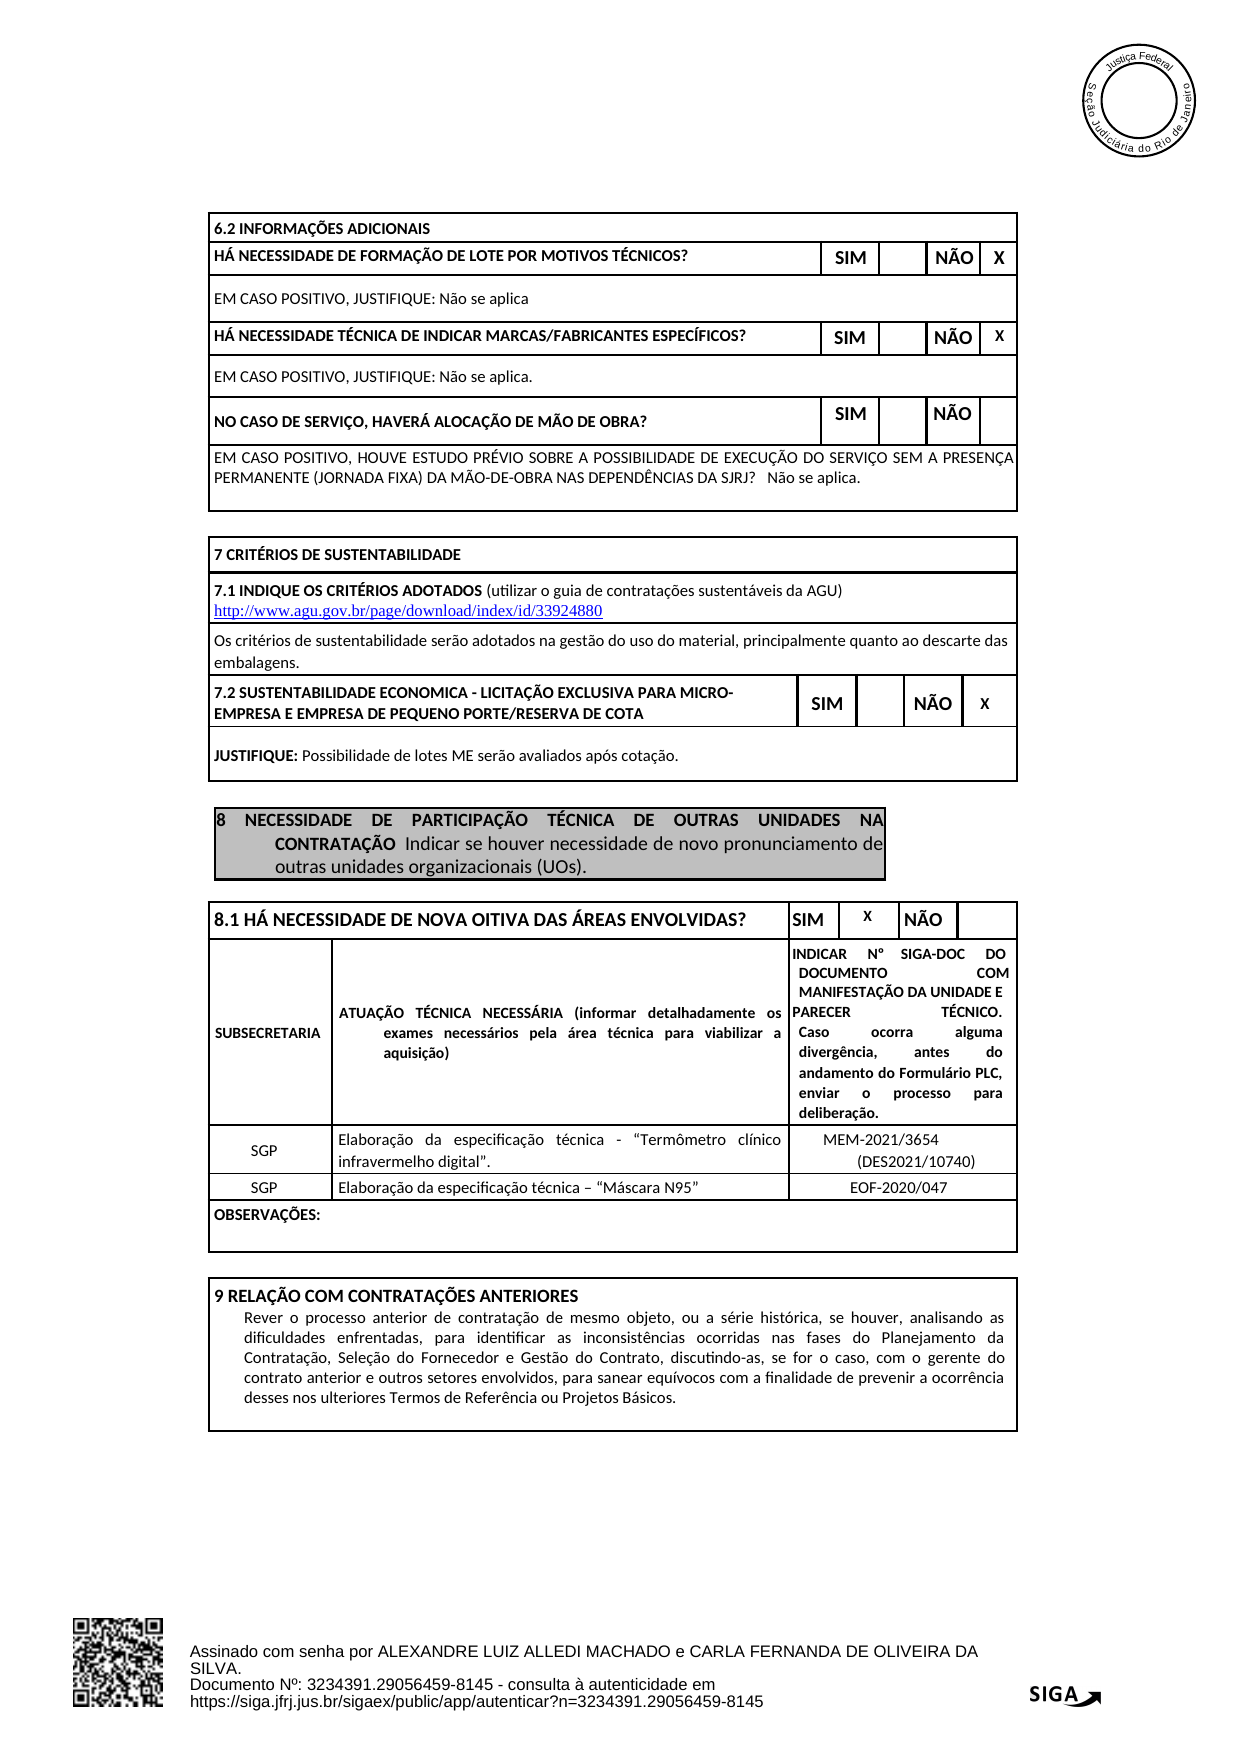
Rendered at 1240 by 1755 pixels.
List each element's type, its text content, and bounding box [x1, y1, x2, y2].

table_cell [880, 243, 925, 273]
table_cell Os critérios de sustentabilidade serão adotados na gestão do uso do material, principalmente quanto ao descarte das embalagens. [210, 624, 1016, 674]
table_header 6.2 INFORMAÇÕES ADICIONAIS [210, 214, 1016, 241]
table_header NÃO [900, 903, 956, 938]
table_cell NÃO [928, 243, 979, 273]
table_cell SIM [799, 676, 855, 726]
table_cell EM CASO POSITIVO, JUSTIFIQUE: Não se aplica [210, 276, 1016, 321]
table_header 9 RELAÇÃO COM CONTRATAÇÕES ANTERIORES Rever o processo anterior de contratação de mesmo objeto, ou a série histórica, se houver, analisando as dificuldades enfrentadas, para identificar as inconsistências ocorridas nas fases do Planejamento da Contratação, Seleção do Fornecedor e Gestão do Contrato, discutindo-as, se for o caso, com o gerente do contrato anterior e outros setores envolvidos, para sanear equívocos com a finalidade de prevenir a ocorrência desses nos ulteriores Termos de Referência ou Projetos Básicos. [210, 1279, 1016, 1430]
table_cell NÃO [928, 398, 979, 443]
table_cell [880, 323, 925, 353]
table_cell ATUAÇÃO TÉCNICA NECESSÁRIA (informar detalhadamente os exames necessários pela área técnica para viabilizar a aquisição) [333, 940, 788, 1124]
table_cell JUSTIFIQUE: Possibilidade de lotes ME serão avaliados após cotação. [210, 727, 797, 780]
table_cell EM CASO POSITIVO, HOUVE ESTUDO PRÉVIO SOBRE A POSSIBILIDADE DE EXECUÇÃO DO SERVIÇO SEM A PRESENÇA PERMANENTE (JORNADA FIXA) DA MÃO-DE-OBRA NAS DEPENDÊNCIAS DA SJRJ? Não se aplica. [210, 446, 1016, 510]
table_cell SGP [210, 1126, 331, 1173]
table_cell [798, 727, 856, 780]
table_cell [981, 398, 1016, 443]
table_cell SIM [822, 243, 878, 273]
table_cell X [981, 243, 1016, 273]
table_cell HÁ NECESSIDADE DE FORMAÇÃO DE LOTE POR MOTIVOS TÉCNICOS? [210, 243, 820, 273]
table_cell HÁ NECESSIDADE TÉCNICA DE INDICAR MARCAS/FABRICANTES ESPECÍFICOS? [210, 323, 820, 353]
table_cell Elaboração da especificação técnica – “Máscara N95” [333, 1174, 788, 1199]
table_header SIM [790, 903, 838, 938]
table_cell MEM-2021/3654 (DES2021/10740) [790, 1126, 1016, 1173]
table_cell [880, 398, 925, 443]
table_cell SGP [210, 1174, 331, 1199]
table_cell INDICAR Nº SIGA-DOC DO DOCUMENTO COM MANIFESTAÇÃO DA UNIDADE E PARECER TÉCNICO. Caso ocorra alguma divergência, antes do andamento do Formulário PLC, enviar o processo para deliberação. [790, 940, 1016, 1124]
table_cell SUBSECRETARIA [210, 940, 331, 1124]
table_cell NÃO [905, 676, 961, 726]
text 8 NECESSIDADE DE PARTICIPAÇÃO TÉCNICA DE OUTRAS UNIDADES NA CONTRATAÇÃO Indicar se houver necessidade de novo pronunciamento de outras unidades organizacionais (UOs). [216, 809, 884, 878]
table_cell 7.2 SUSTENTABILIDADE ECONOMICA - LICITAÇÃO EXCLUSIVA PARA MICRO- EMPRESA E EMPRESA DE PEQUENO PORTE/RESERVA DE COTA [210, 676, 796, 726]
table_cell Elaboração da especificação técnica - “Termômetro clínico infravermelho digital”. [333, 1126, 788, 1173]
table_cell [789, 1201, 1016, 1251]
table_cell SIM [822, 323, 878, 353]
table_cell NO CASO DE SERVIÇO, HAVERÁ ALOCAÇÃO DE MÃO DE OBRA? [210, 398, 820, 443]
table_cell [858, 676, 903, 726]
table_header 7 CRITÉRIOS DE SUSTENTABILIDADE [210, 538, 1016, 571]
table_cell OBSERVAÇÕES: [210, 1201, 789, 1251]
table_header X [840, 903, 898, 938]
table_cell SIM [822, 398, 878, 443]
table_cell X [964, 676, 1016, 726]
table_cell X [981, 323, 1016, 353]
table_cell [963, 727, 1016, 780]
table_header [959, 903, 1016, 938]
table_cell NÃO [928, 323, 979, 353]
table_header 8.1 HÁ NECESSIDADE DE NOVA OITIVA DAS ÁREAS ENVOLVIDAS? [210, 903, 788, 938]
table_cell 7.1 INDIQUE OS CRITÉRIOS ADOTADOS (utilizar o guia de contratações sustentáveis da AGU) http://www.agu.gov.br/page/download/index/id/33924880 [210, 574, 1016, 622]
table_cell EOF-2020/047 [790, 1174, 1016, 1199]
table_cell [856, 727, 962, 780]
table_cell EM CASO POSITIVO, JUSTIFIQUE: Não se aplica. [210, 356, 1016, 396]
